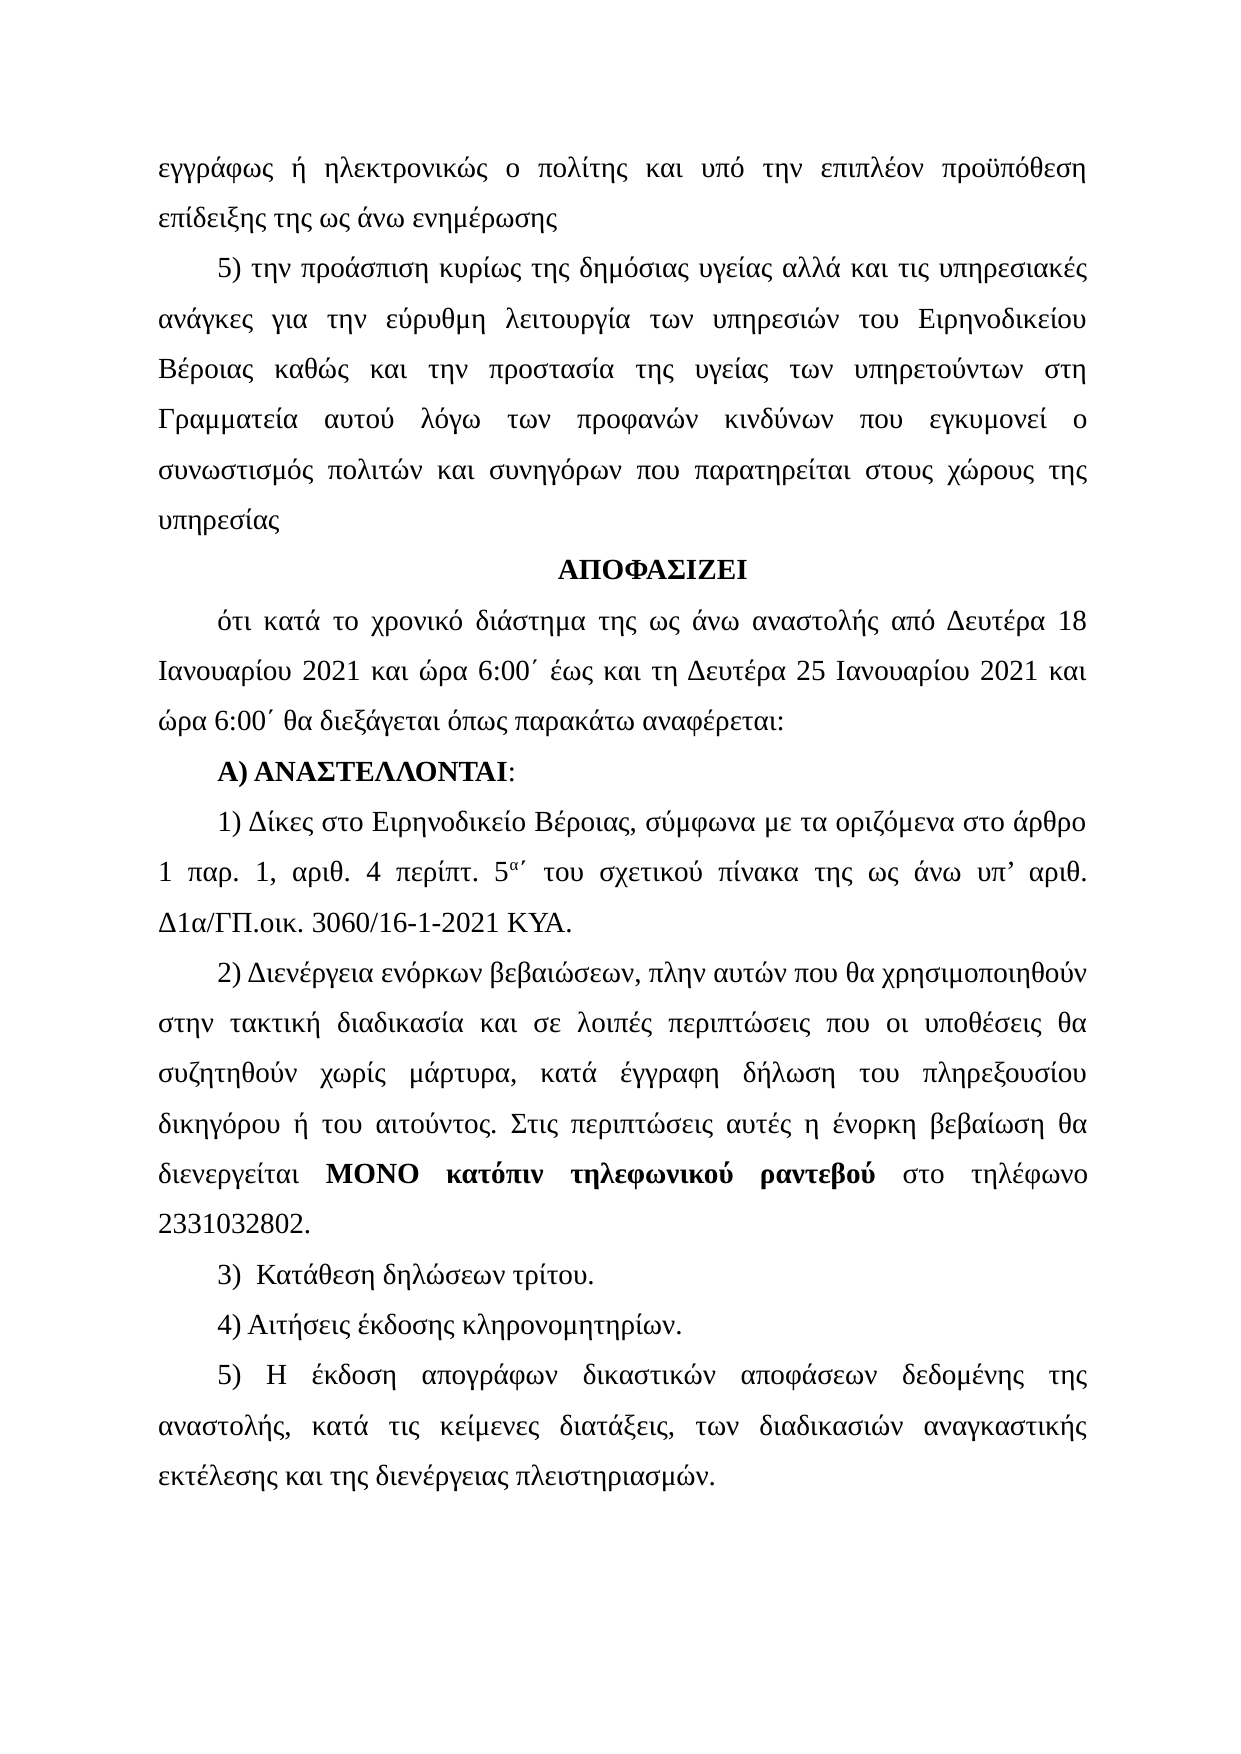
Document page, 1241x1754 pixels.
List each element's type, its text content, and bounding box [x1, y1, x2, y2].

text Α) ΑΝΑΣΤΕΛΛΟΝΤΑΙ: [158, 754, 1088, 787]
text ΑΠΟΦΑΣΙΖΕΙ [158, 552, 1088, 586]
text 1) Δίκες στο Ειρηνοδικείο Βέροιας, σύμφωνα με τα οριζόμενα στο άρθρο 1 παρ. 1, αριθ. 4 περίπτ. 5α΄ του σχετικού πίνακα της ως άνω υπ’ αριθ. Δ1α/ΓΠ.οικ. 3060/16-1-2021 ΚΥΑ. [158, 804, 1088, 938]
text εγγράφως ή ηλεκτρονικώς ο πολίτης και υπό την επιπλέον προϋπόθεση επίδειξης της ως άνω ενημέρωσης [158, 150, 1088, 234]
text 4) Αιτήσεις έκδοσης κληρονομητηρίων. [158, 1307, 1088, 1341]
text 5) Η έκδοση απογράφων δικαστικών αποφάσεων δεδομένης της αναστολής, κατά τις κείμενες διατάξεις, των διαδικασιών αναγκαστικής εκτέλεσης και της διενέργειας πλειστηριασμών. [158, 1357, 1088, 1492]
text 5) την προάσπιση κυρίως της δημόσιας υγείας αλλά και τις υπηρεσιακές ανάγκες για την εύρυθμη λειτουργία των υπηρεσιών του Ειρηνοδικείου Βέροιας καθώς και την προστασία της υγείας των υπηρετούντων στη Γραμματεία αυτού λόγω των προφανών κινδύνων που εγκυμονεί ο συνωστισμός πολιτών και συνηγόρων που παρατηρείται στους χώρους της υπηρεσίας [158, 251, 1088, 536]
text 2) Διενέργεια ενόρκων βεβαιώσεων, πλην αυτών που θα χρησιμοποιηθούν στην τακτική διαδικασία και σε λοιπές περιπτώσεις που οι υποθέσεις θα συζητηθούν χωρίς μάρτυρα, κατά έγγραφη δήλωση του πληρεξουσίου δικηγόρου ή του αιτούντος. Στις περιπτώσεις αυτές η ένορκη βεβαίωση θα διενεργείται ΜΟΝΟ κατόπιν τηλεφωνικού ραντεβού στο τηλέφωνο 2331032802. [158, 955, 1088, 1240]
text ότι κατά το χρονικό διάστημα της ως άνω αναστολής από Δευτέρα 18 Ιανουαρίου 2021 και ώρα 6:00΄ έως και τη Δευτέρα 25 Ιανουαρίου 2021 και ώρα 6:00΄ θα διεξάγεται όπως παρακάτω αναφέρεται: [158, 603, 1088, 737]
text 3) Κατάθεση δηλώσεων τρίτου. [158, 1257, 1088, 1290]
